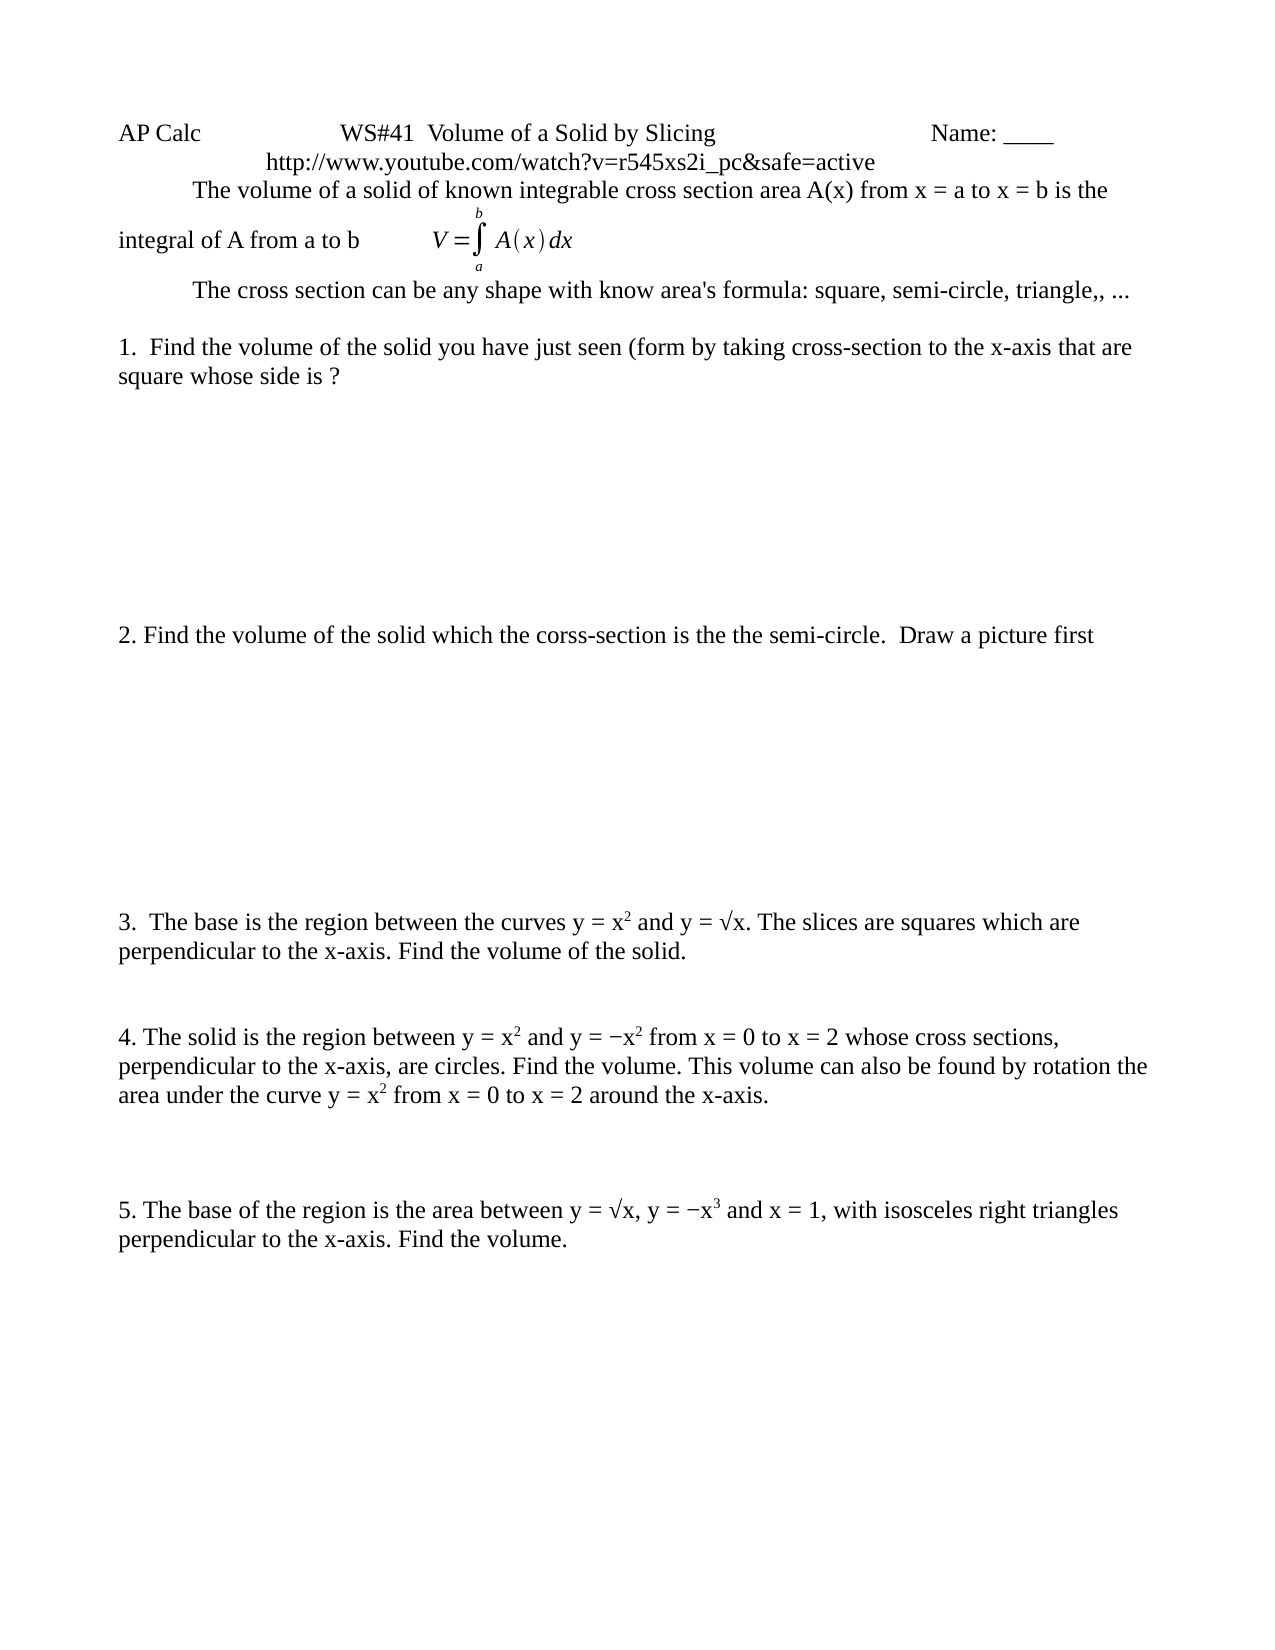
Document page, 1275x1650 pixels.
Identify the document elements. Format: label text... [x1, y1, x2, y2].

text 4. The solid is the region between y = x2 and y = −x2 from x = 0 to x = 2 whose cross sections, perpendicular to the x-axis, are circles. Find the volume. This volume can also be found by rotation the area under the curve y = x2 from x = 0 to x = 2 around the x-axis. [118, 1022, 1157, 1109]
text 5. The base of the region is the area between y = √x, y = −x3 and x = 1, with isosceles right triangles perpendicular to the x-axis. Find the volume. [118, 1195, 1157, 1252]
text 1. Find the volume of the solid you have just seen (form by taking cross-section to the x-axis that are square whose side is ? [118, 332, 1157, 390]
text 2. Find the volume of the solid which the corss-section is the the semi-circle. Draw a picture first [118, 620, 1157, 649]
text The volume of a solid of known integrable cross section area A(x) from x = a to x = b is the integral of A from a to b [118, 176, 1157, 275]
text 3. The base is the region between the curves y = x2 and y = √x. The slices are squares which are perpendicular to the x-axis. Find the volume of the solid. [118, 907, 1157, 965]
text http://www.youtube.com/watch?v=r545xs2i_pc&safe=active [118, 147, 1157, 176]
text AP Calc WS#41 Volume of a Solid by Slicing Name: ____ [118, 118, 1157, 147]
text The cross section can be any shape with know area's formula: square, semi-circle, triangle,, ... [118, 275, 1157, 304]
